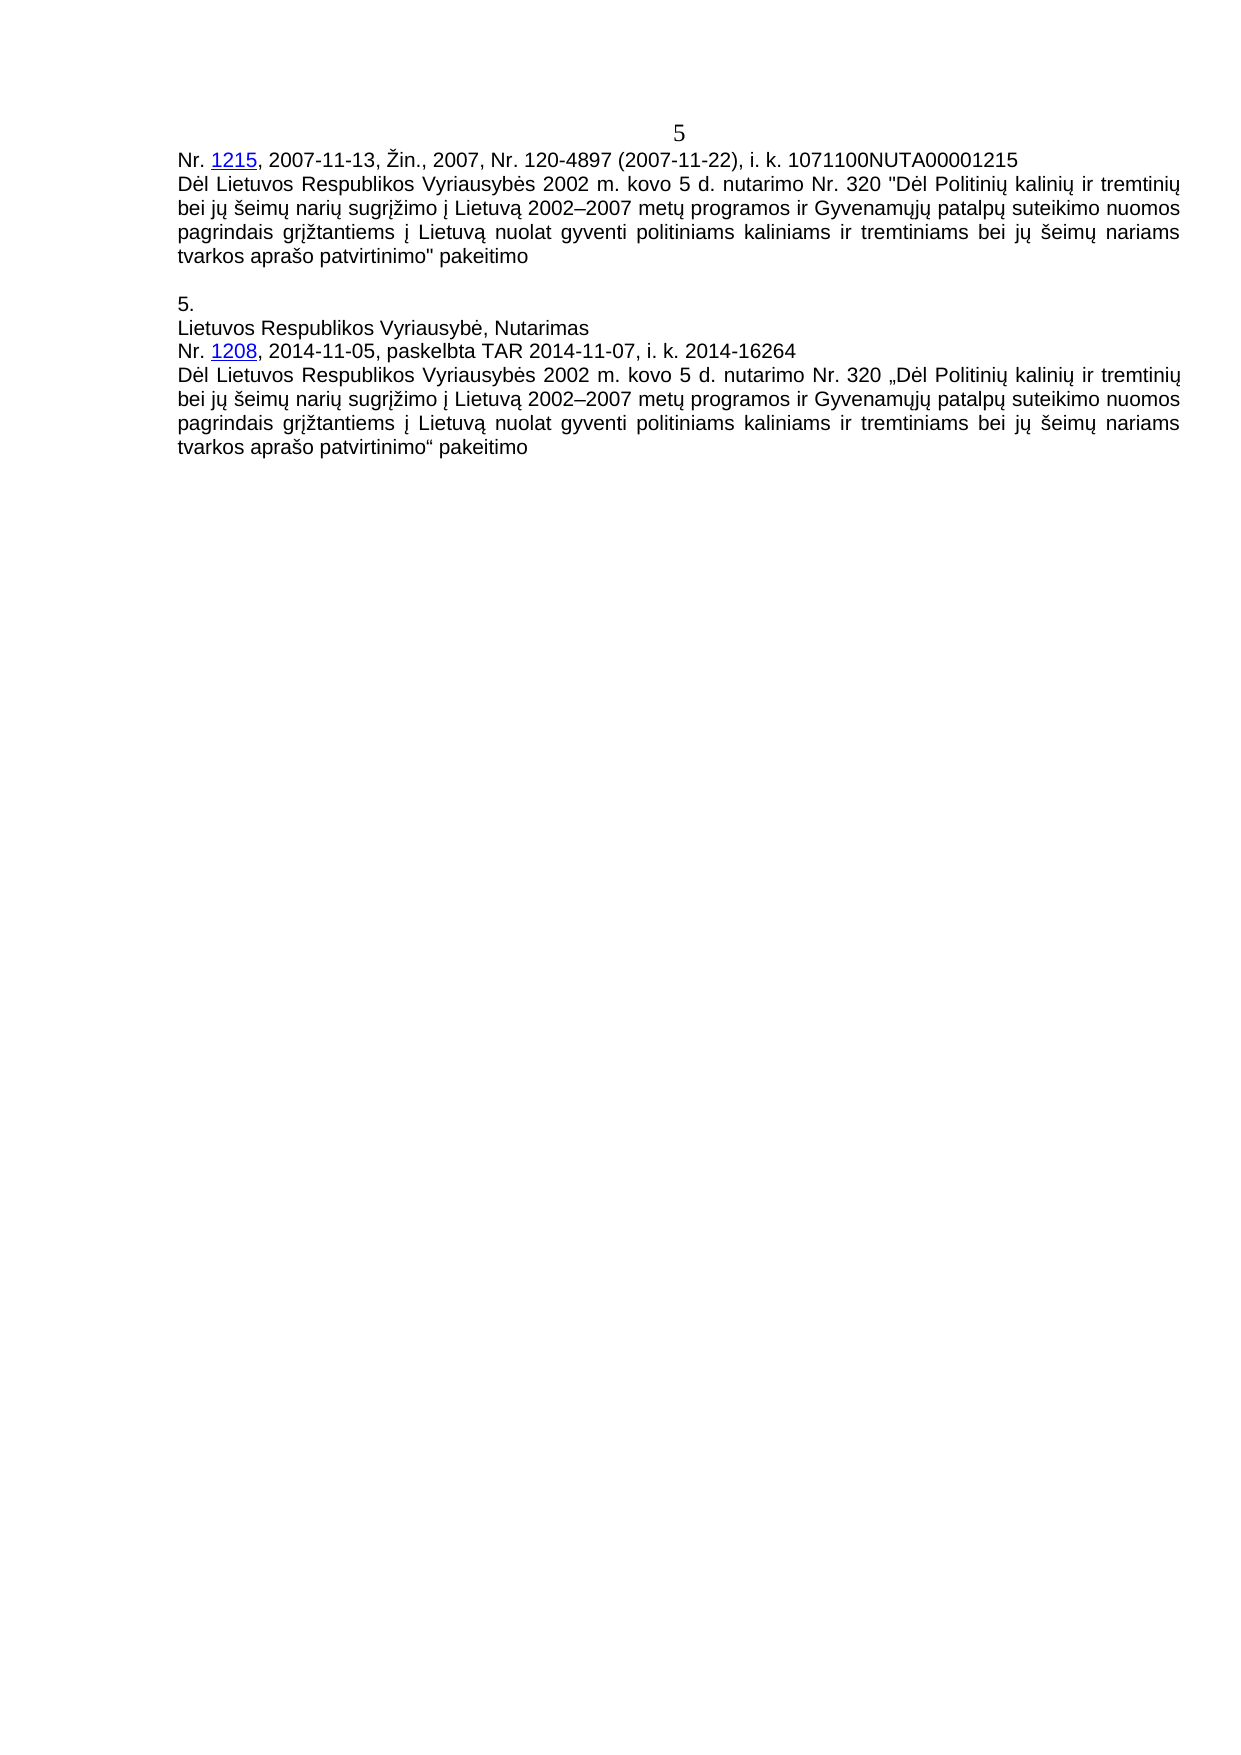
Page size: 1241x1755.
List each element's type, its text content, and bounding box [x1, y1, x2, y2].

text Lietuvos Respublikos Vyriausybė, Nutarimas [177, 315, 1181, 339]
text Nr. 1215, 2007-11-13, Žin., 2007, Nr. 120-4897 (2007-11-22), i. k. 1071100NUTA00001215 [177, 148, 1181, 172]
text Dėl Lietuvos Respublikos Vyriausybės 2002 m. kovo 5 d. nutarimo Nr. 320 „Dėl Politinių kalinių ir tremtinių bei jų šeimų narių sugrįžimo į Lietuvą 2002–2007 metų programos ir Gyvenamųjų patalpų suteikimo nuomos pagrindais grįžtantiems į Lietuvą nuolat gyventi politiniams kaliniams ir tremtiniams bei jų šeimų nariams tvarkos aprašo patvirtinimo“ pakeitimo [177, 363, 1181, 459]
text 5. [177, 291, 1181, 315]
text Nr. 1208, 2014-11-05, paskelbta TAR 2014-11-07, i. k. 2014-16264 [177, 339, 1181, 363]
text Dėl Lietuvos Respublikos Vyriausybės 2002 m. kovo 5 d. nutarimo Nr. 320 "Dėl Politinių kalinių ir tremtinių bei jų šeimų narių sugrįžimo į Lietuvą 2002–2007 metų programos ir Gyvenamųjų patalpų suteikimo nuomos pagrindais grįžtantiems į Lietuvą nuolat gyventi politiniams kaliniams ir tremtiniams bei jų šeimų nariams tvarkos aprašo patvirtinimo" pakeitimo [177, 172, 1181, 267]
